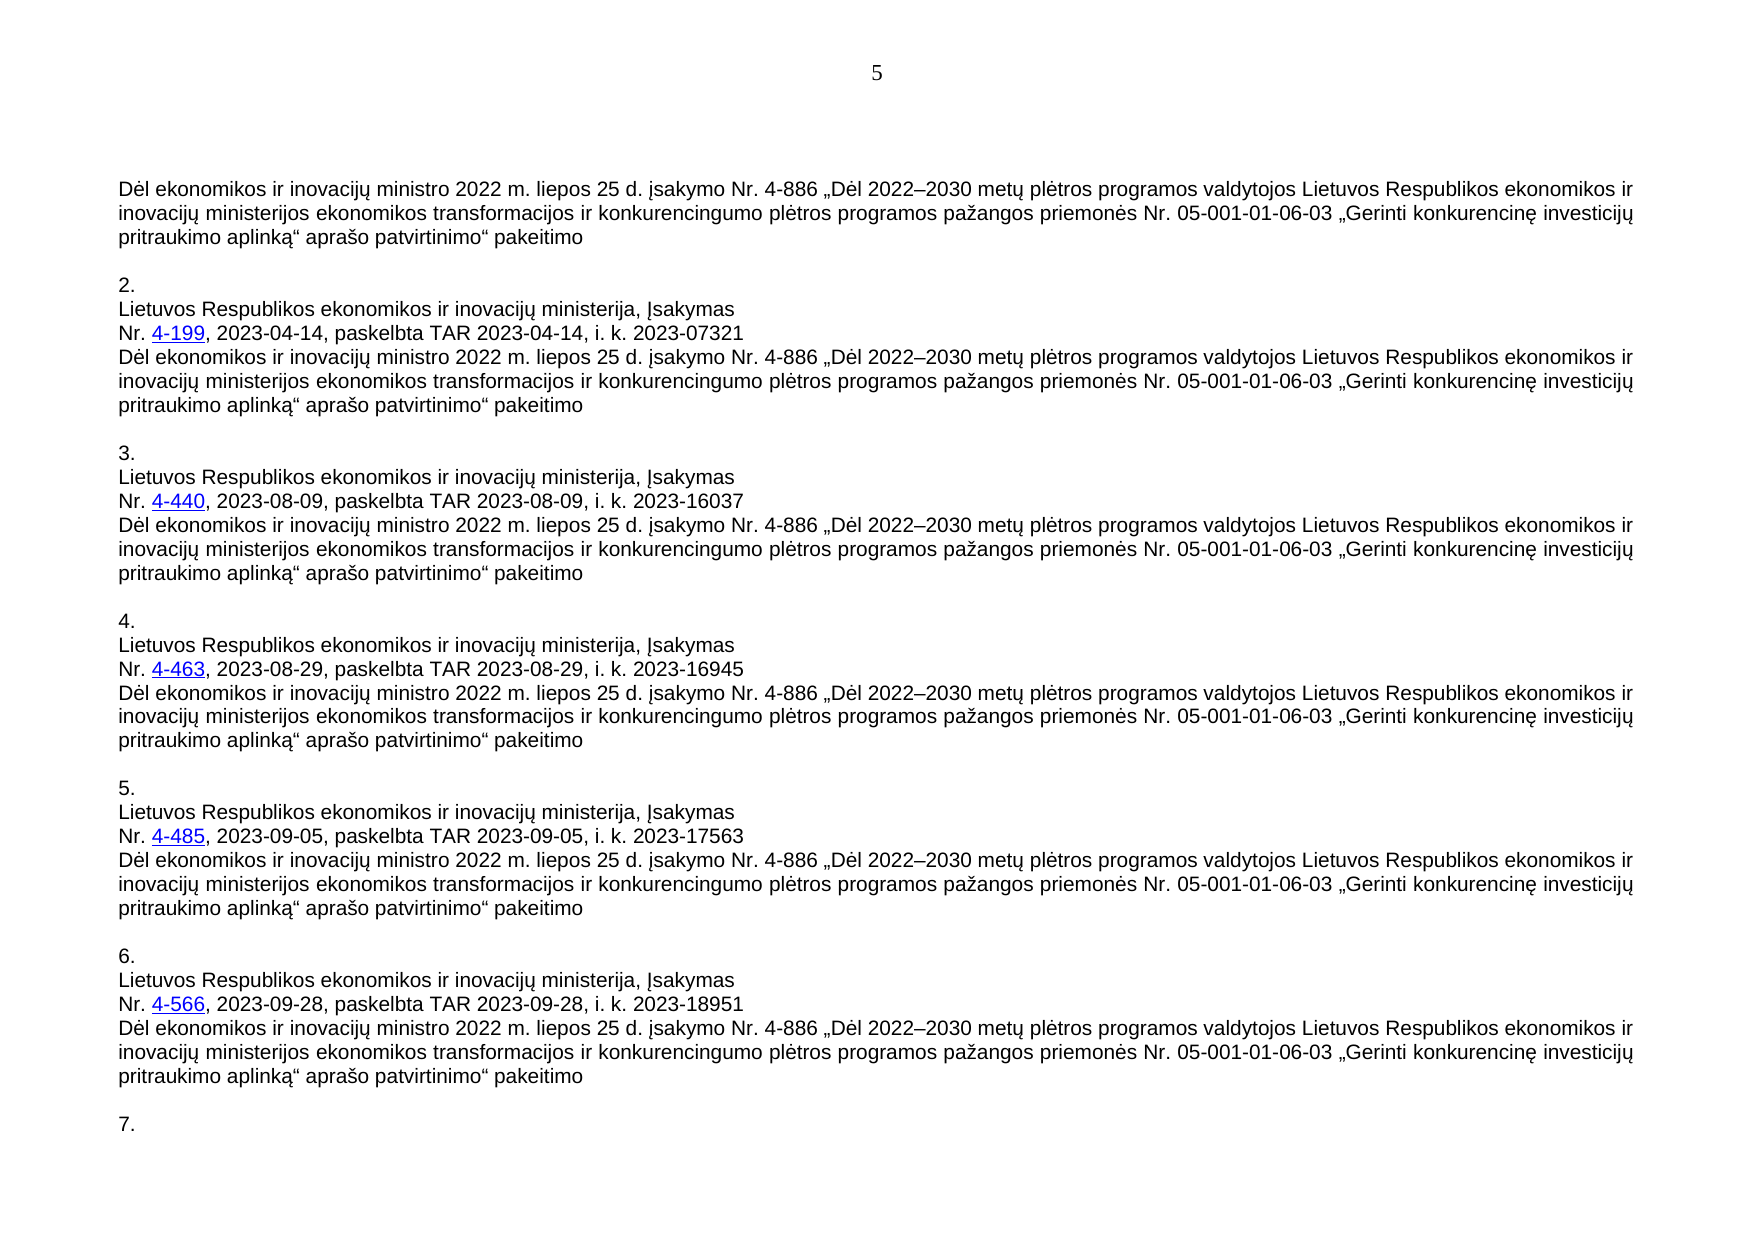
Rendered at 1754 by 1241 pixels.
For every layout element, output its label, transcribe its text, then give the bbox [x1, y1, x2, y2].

text Lietuvos Respublikos ekonomikos ir inovacijų ministerija, Įsakymas [118, 968, 1636, 992]
text Nr. 4-440, 2023-08-09, paskelbta TAR 2023-08-09, i. k. 2023-16037 [118, 489, 1636, 513]
text Dėl ekonomikos ir inovacijų ministro 2022 m. liepos 25 d. įsakymo Nr. 4-886 „Dėl 2022–2030 metų plėtros programos valdytojos Lietuvos Respublikos ekonomikos ir inovacijų ministerijos ekonomikos transformacijos ir konkurencingumo plėtros programos pažangos priemonės Nr. 05-001-01-06-03 „Gerinti konkurencinę investicijų pritraukimo aplinką“ aprašo patvirtinimo“ pakeitimo [118, 177, 1636, 249]
text 2. [118, 273, 1636, 297]
text Nr. 4-566, 2023-09-28, paskelbta TAR 2023-09-28, i. k. 2023-18951 [118, 992, 1636, 1016]
text 4. [118, 608, 1636, 632]
text Dėl ekonomikos ir inovacijų ministro 2022 m. liepos 25 d. įsakymo Nr. 4-886 „Dėl 2022–2030 metų plėtros programos valdytojos Lietuvos Respublikos ekonomikos ir inovacijų ministerijos ekonomikos transformacijos ir konkurencingumo plėtros programos pažangos priemonės Nr. 05-001-01-06-03 „Gerinti konkurencinę investicijų pritraukimo aplinką“ aprašo patvirtinimo“ pakeitimo [118, 345, 1636, 417]
text Lietuvos Respublikos ekonomikos ir inovacijų ministerija, Įsakymas [118, 632, 1636, 656]
text 6. [118, 944, 1636, 968]
text Lietuvos Respublikos ekonomikos ir inovacijų ministerija, Įsakymas [118, 465, 1636, 489]
text Nr. 4-199, 2023-04-14, paskelbta TAR 2023-04-14, i. k. 2023-07321 [118, 321, 1636, 345]
text Lietuvos Respublikos ekonomikos ir inovacijų ministerija, Įsakymas [118, 800, 1636, 824]
text Nr. 4-485, 2023-09-05, paskelbta TAR 2023-09-05, i. k. 2023-17563 [118, 824, 1636, 848]
text Dėl ekonomikos ir inovacijų ministro 2022 m. liepos 25 d. įsakymo Nr. 4-886 „Dėl 2022–2030 metų plėtros programos valdytojos Lietuvos Respublikos ekonomikos ir inovacijų ministerijos ekonomikos transformacijos ir konkurencingumo plėtros programos pažangos priemonės Nr. 05-001-01-06-03 „Gerinti konkurencinę investicijų pritraukimo aplinką“ aprašo patvirtinimo“ pakeitimo [118, 848, 1636, 920]
text Dėl ekonomikos ir inovacijų ministro 2022 m. liepos 25 d. įsakymo Nr. 4-886 „Dėl 2022–2030 metų plėtros programos valdytojos Lietuvos Respublikos ekonomikos ir inovacijų ministerijos ekonomikos transformacijos ir konkurencingumo plėtros programos pažangos priemonės Nr. 05-001-01-06-03 „Gerinti konkurencinę investicijų pritraukimo aplinką“ aprašo patvirtinimo“ pakeitimo [118, 1016, 1636, 1088]
text Lietuvos Respublikos ekonomikos ir inovacijų ministerija, Įsakymas [118, 297, 1636, 321]
text 5. [118, 776, 1636, 800]
text 7. [118, 1112, 1636, 1136]
text Dėl ekonomikos ir inovacijų ministro 2022 m. liepos 25 d. įsakymo Nr. 4-886 „Dėl 2022–2030 metų plėtros programos valdytojos Lietuvos Respublikos ekonomikos ir inovacijų ministerijos ekonomikos transformacijos ir konkurencingumo plėtros programos pažangos priemonės Nr. 05-001-01-06-03 „Gerinti konkurencinę investicijų pritraukimo aplinką“ aprašo patvirtinimo“ pakeitimo [118, 680, 1636, 752]
text 3. [118, 441, 1636, 465]
text Nr. 4-463, 2023-08-29, paskelbta TAR 2023-08-29, i. k. 2023-16945 [118, 656, 1636, 680]
text Dėl ekonomikos ir inovacijų ministro 2022 m. liepos 25 d. įsakymo Nr. 4-886 „Dėl 2022–2030 metų plėtros programos valdytojos Lietuvos Respublikos ekonomikos ir inovacijų ministerijos ekonomikos transformacijos ir konkurencingumo plėtros programos pažangos priemonės Nr. 05-001-01-06-03 „Gerinti konkurencinę investicijų pritraukimo aplinką“ aprašo patvirtinimo“ pakeitimo [118, 513, 1636, 584]
